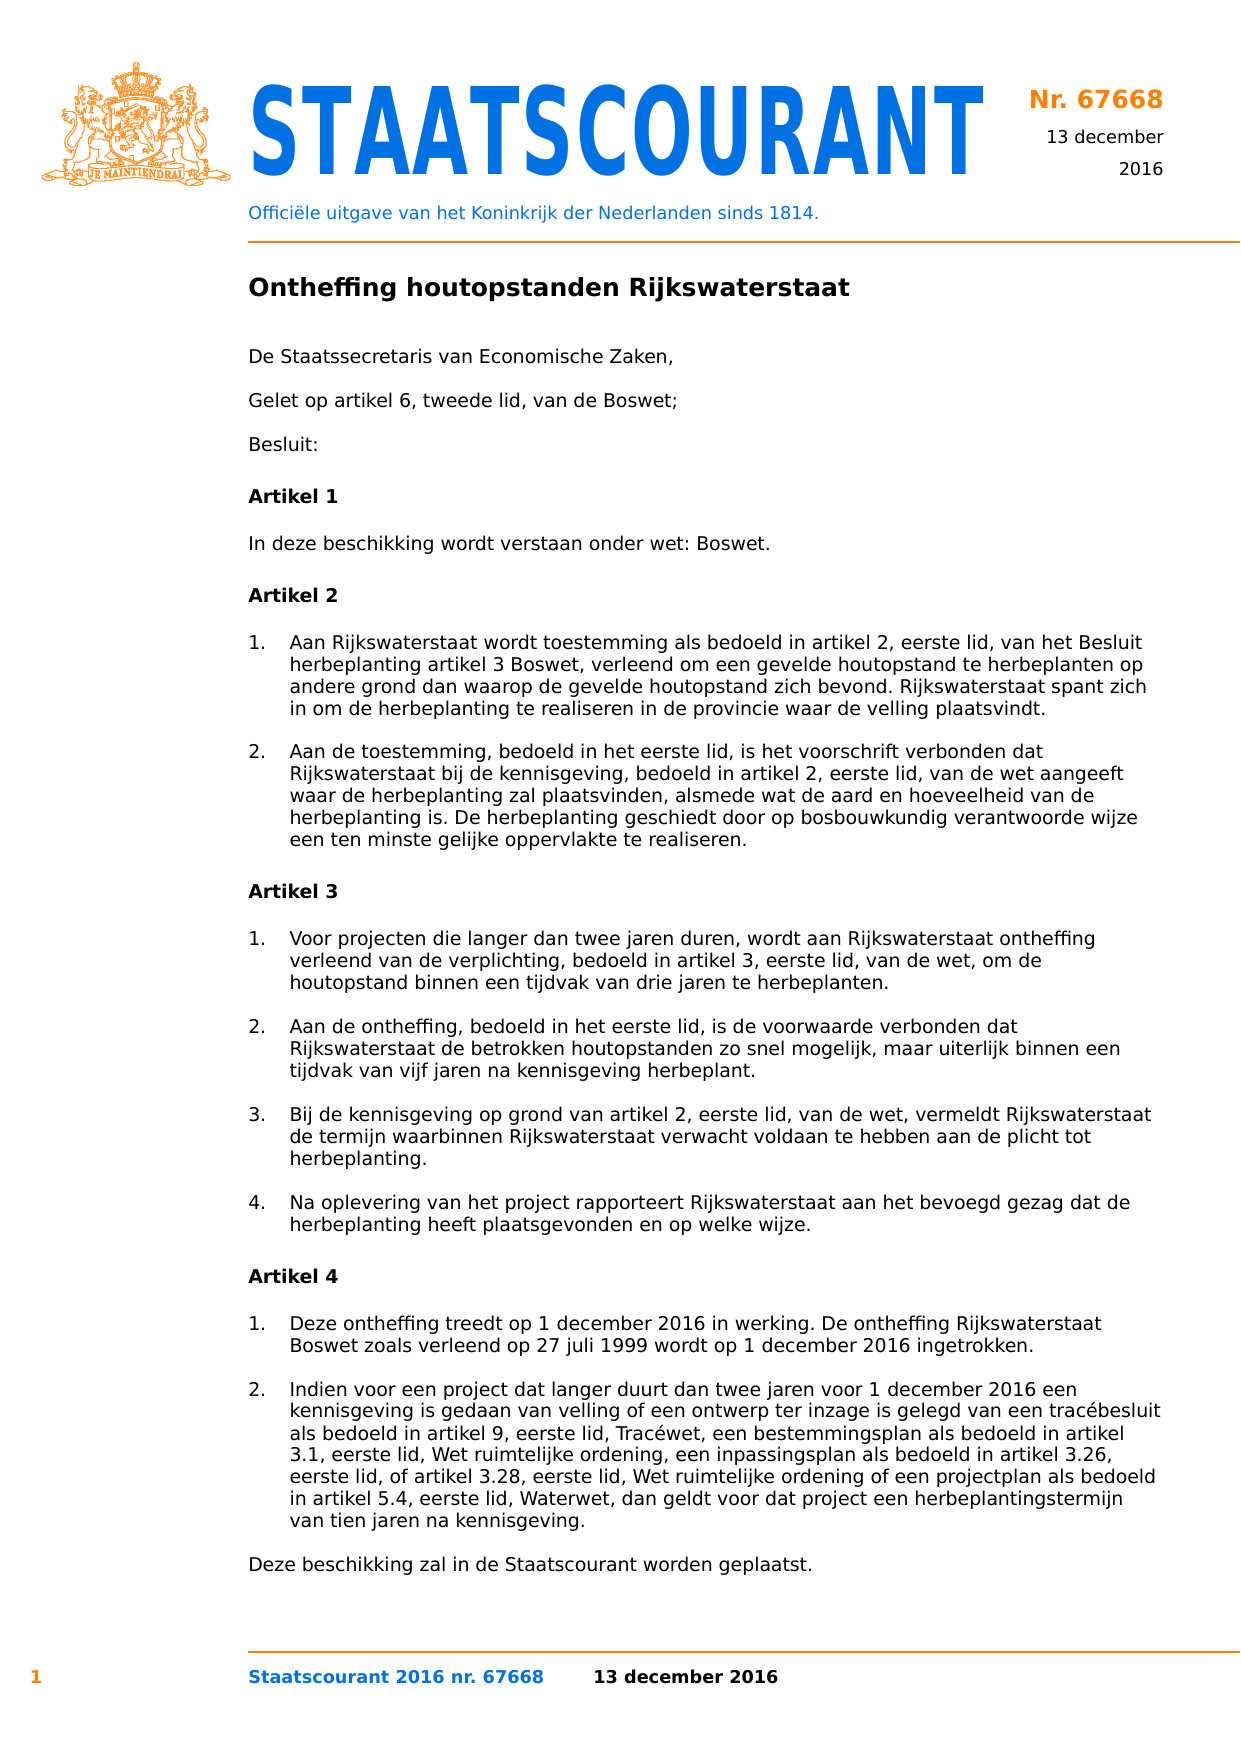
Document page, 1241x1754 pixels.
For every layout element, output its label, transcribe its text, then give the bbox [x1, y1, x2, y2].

text 4. Na oplevering van het project rapporteert Rijkswaterstaat aan het bevoegd gezag dat de herbeplanting heeft plaatsgevonden en op welke wijze. [248, 1192, 1163, 1236]
subtitle Artikel 3 [248, 881, 1163, 903]
text 2. Aan de toestemming, bedoeld in het eerste lid, is het voorschrift verbonden dat Rijkswaterstaat bij de kennisgeving, bedoeld in artikel 2, eerste lid, van de wet aangeeft waar de herbeplanting zal plaatsvinden, alsmede wat de aard en hoeveelheid van de herbeplanting is. De herbeplanting geschiedt door op bosbouwkundig verantwoorde wijze een ten minste gelijke oppervlakte te realiseren. [248, 741, 1163, 851]
text 1. Aan Rijkswaterstaat wordt toestemming als bedoeld in artikel 2, eerste lid, van het Besluit herbeplanting artikel 3 Boswet, verleend om een gevelde houtopstand te herbeplanten op andere grond dan waarop de gevelde houtopstand zich bevond. Rijkswaterstaat spant zich in om de herbeplanting te realiseren in de provincie waar de velling plaatsvindt. [248, 632, 1163, 719]
table_header STAATSCOURANT [248, 62, 998, 203]
table_cell 13 december [998, 121, 1240, 153]
subtitle Ontheffing houtopstanden Rijkswaterstaat [248, 273, 1163, 302]
subtitle Artikel 2 [248, 584, 1163, 607]
text 2. Aan de ontheffing, bedoeld in het eerste lid, is de voorwaarde verbonden dat Rijkswaterstaat de betrokken houtopstanden zo snel mogelijk, maar uiterlijk binnen een tijdvak van vijf jaren na kennisgeving herbeplant. [248, 1016, 1163, 1082]
picture [41, 62, 231, 186]
table_cell Officiële uitgave van het Koninkrijk der Nederlanden sinds 1814. [248, 203, 1240, 241]
text 1. Voor projecten die langer dan twee jaren duren, wordt aan Rijkswaterstaat ontheffing verleend van de verplichting, bedoeld in artikel 3, eerste lid, van de wet, om de houtopstand binnen een tijdvak van drie jaren te herbeplanten. [248, 928, 1163, 994]
text 1. Deze ontheffing treedt op 1 december 2016 in werking. De ontheffing Rijkswaterstaat Boswet zoals verleend op 27 juli 1999 wordt op 1 december 2016 ingetrokken. [248, 1313, 1163, 1357]
text 3. Bij de kennisgeving op grond van artikel 2, eerste lid, van de wet, vermeldt Rijkswaterstaat de termijn waarbinnen Rijkswaterstaat verwacht voldaan te hebben aan de plicht tot herbeplanting. [248, 1104, 1163, 1170]
subtitle Artikel 4 [248, 1266, 1163, 1288]
table_cell 2016 [998, 153, 1240, 203]
text 2. Indien voor een project dat langer duurt dan twee jaren voor 1 december 2016 een kennisgeving is gedaan van velling of een ontwerp ter inzage is gelegd van een tracébesluit als bedoeld in artikel 9, eerste lid, Tracéwet, een bestemmingsplan als bedoeld in artikel 3.1, eerste lid, Wet ruimtelijke ordening, een inpassingsplan als bedoeld in artikel 3.26, eerste lid, of artikel 3.28, eerste lid, Wet ruimtelijke ordening of een projectplan als bedoeld in artikel 5.4, eerste lid, Waterwet, dan geldt voor dat project een herbeplantingstermijn van tien jaren na kennisgeving. [248, 1378, 1163, 1532]
table_header [25, 62, 248, 241]
table_header Nr. 67668 [998, 62, 1240, 121]
subtitle Artikel 1 [248, 486, 1163, 508]
text De Staatssecretaris van Economische Zaken, [248, 346, 1163, 368]
text Besluit: [248, 434, 1163, 456]
text Deze beschikking zal in de Staatscourant worden geplaatst. [248, 1554, 1163, 1576]
text In deze beschikking wordt verstaan onder wet: Boswet. [248, 533, 1163, 554]
text Gelet op artikel 6, tweede lid, van de Boswet; [248, 390, 1163, 412]
